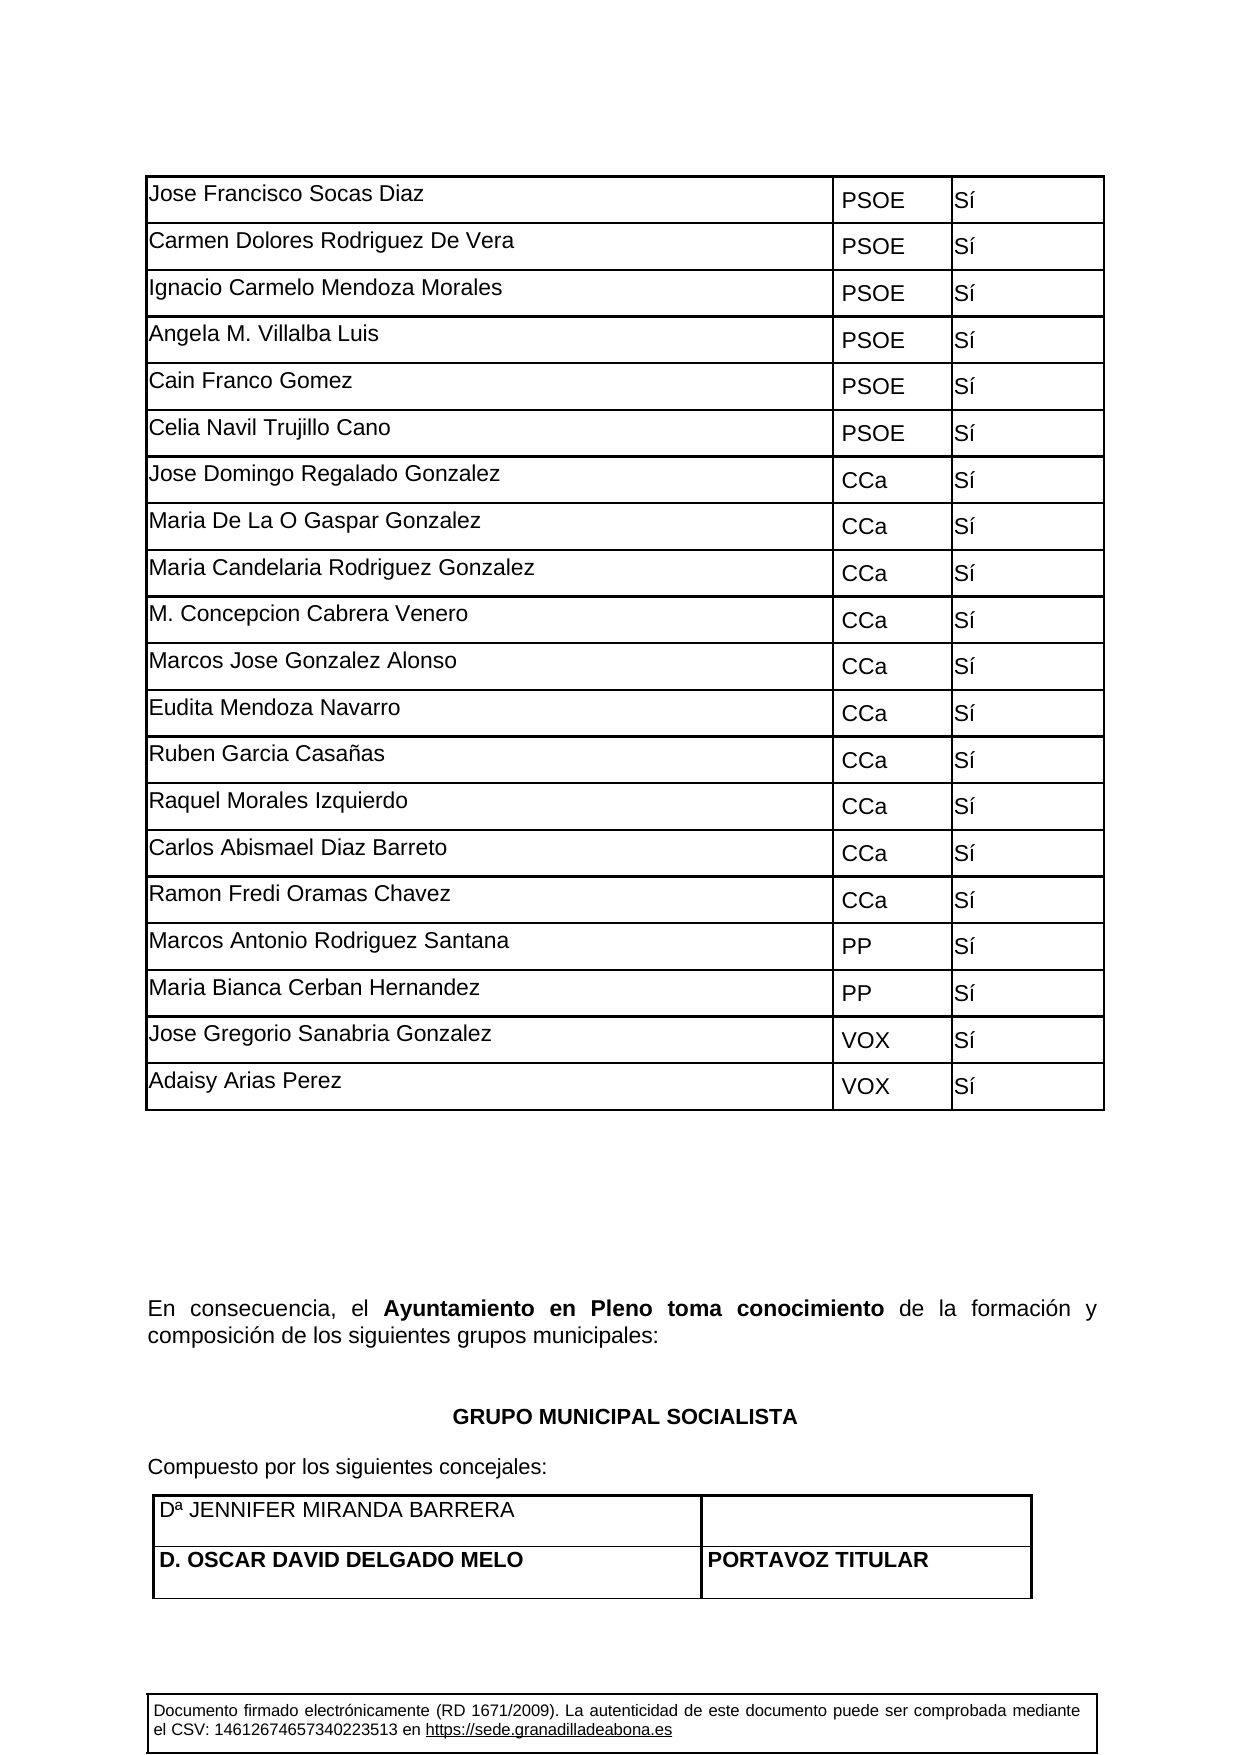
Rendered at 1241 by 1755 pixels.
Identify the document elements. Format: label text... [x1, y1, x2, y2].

table_cell Sí [953, 878, 1103, 922]
table_header [703, 1497, 1030, 1546]
table_cell D. OSCAR DAVID DELGADO MELO [155, 1547, 700, 1597]
table_cell CCa [834, 598, 951, 642]
table_cell Marcos Jose Gonzalez Alonso [148, 644, 832, 689]
table_cell Sí [953, 784, 1103, 829]
table_cell M. Concepcion Cabrera Venero [148, 598, 832, 642]
table_cell Ramon Fredi Oramas Chavez [148, 878, 832, 922]
table_cell Angela M. Villalba Luis [148, 318, 832, 362]
table_cell Ignacio Carmelo Mendoza Morales [148, 271, 832, 315]
table_cell VOX [834, 1064, 951, 1109]
table_cell Sí [953, 1064, 1103, 1109]
table_cell CCa [834, 784, 951, 829]
table_cell Carlos Abismael Diaz Barreto [148, 831, 832, 875]
table_cell Sí [953, 924, 1103, 969]
table_cell PSOE [834, 224, 951, 269]
table_cell Carmen Dolores Rodriguez De Vera [148, 224, 832, 269]
table_cell Cain Franco Gomez [148, 364, 832, 409]
table_cell Sí [953, 318, 1103, 362]
table_cell Sí [953, 411, 1103, 455]
table_cell CCa [834, 831, 951, 875]
table_cell CCa [834, 504, 951, 549]
table_cell PSOE [834, 364, 951, 409]
table_cell Maria Bianca Cerban Hernandez [148, 971, 832, 1015]
table_cell Sí [953, 458, 1103, 502]
table_cell Celia Navil Trujillo Cano [148, 411, 832, 455]
table_cell PP [834, 971, 951, 1015]
table_cell Sí [953, 224, 1103, 269]
table_cell PSOE [834, 271, 951, 315]
table_cell CCa [834, 644, 951, 689]
table_cell Sí [953, 504, 1103, 549]
table_cell CCa [834, 738, 951, 782]
table_cell PSOE [834, 318, 951, 362]
table_cell Sí [953, 738, 1103, 782]
table_cell PP [834, 924, 951, 969]
text GRUPO MUNICIPAL SOCIALISTA [452, 1404, 1118, 1429]
table_cell Maria De La O Gaspar Gonzalez [148, 504, 832, 549]
table_cell Maria Candelaria Rodriguez Gonzalez [148, 551, 832, 595]
table_cell Jose Gregorio Sanabria Gonzalez [148, 1018, 832, 1062]
table_header Jose Francisco Socas Diaz [148, 178, 832, 222]
table_cell Sí [953, 1018, 1103, 1062]
table_cell CCa [834, 878, 951, 922]
table_cell Sí [953, 971, 1103, 1015]
text Compuesto por los siguientes concejales: [147, 1454, 1118, 1479]
table_cell Marcos Antonio Rodriguez Santana [148, 924, 832, 969]
table_cell Sí [953, 271, 1103, 315]
table_cell Eudita Mendoza Navarro [148, 691, 832, 735]
table_cell CCa [834, 551, 951, 595]
table_cell VOX [834, 1018, 951, 1062]
table_cell PSOE [834, 411, 951, 455]
table_cell CCa [834, 691, 951, 735]
table_cell Ruben Garcia Casañas [148, 738, 832, 782]
table_cell Sí [953, 691, 1103, 735]
table_cell CCa [834, 458, 951, 502]
table_cell PORTAVOZ TITULAR [703, 1547, 1030, 1597]
table_header Sí [953, 178, 1103, 222]
table_cell Sí [953, 644, 1103, 689]
table_cell Adaisy Arias Perez [148, 1064, 832, 1109]
text En consecuencia, el Ayuntamiento en Pleno toma conocimiento de la formación y composición de los siguientes grupos municipales: [147, 1295, 1118, 1348]
table_header Dª JENNIFER MIRANDA BARRERA [155, 1497, 700, 1546]
table_cell Jose Domingo Regalado Gonzalez [148, 458, 832, 502]
table_cell Sí [953, 598, 1103, 642]
table_header PSOE [834, 178, 951, 222]
table_cell Sí [953, 551, 1103, 595]
table_cell Sí [953, 831, 1103, 875]
table_cell Raquel Morales Izquierdo [148, 784, 832, 829]
table_cell Sí [953, 364, 1103, 409]
